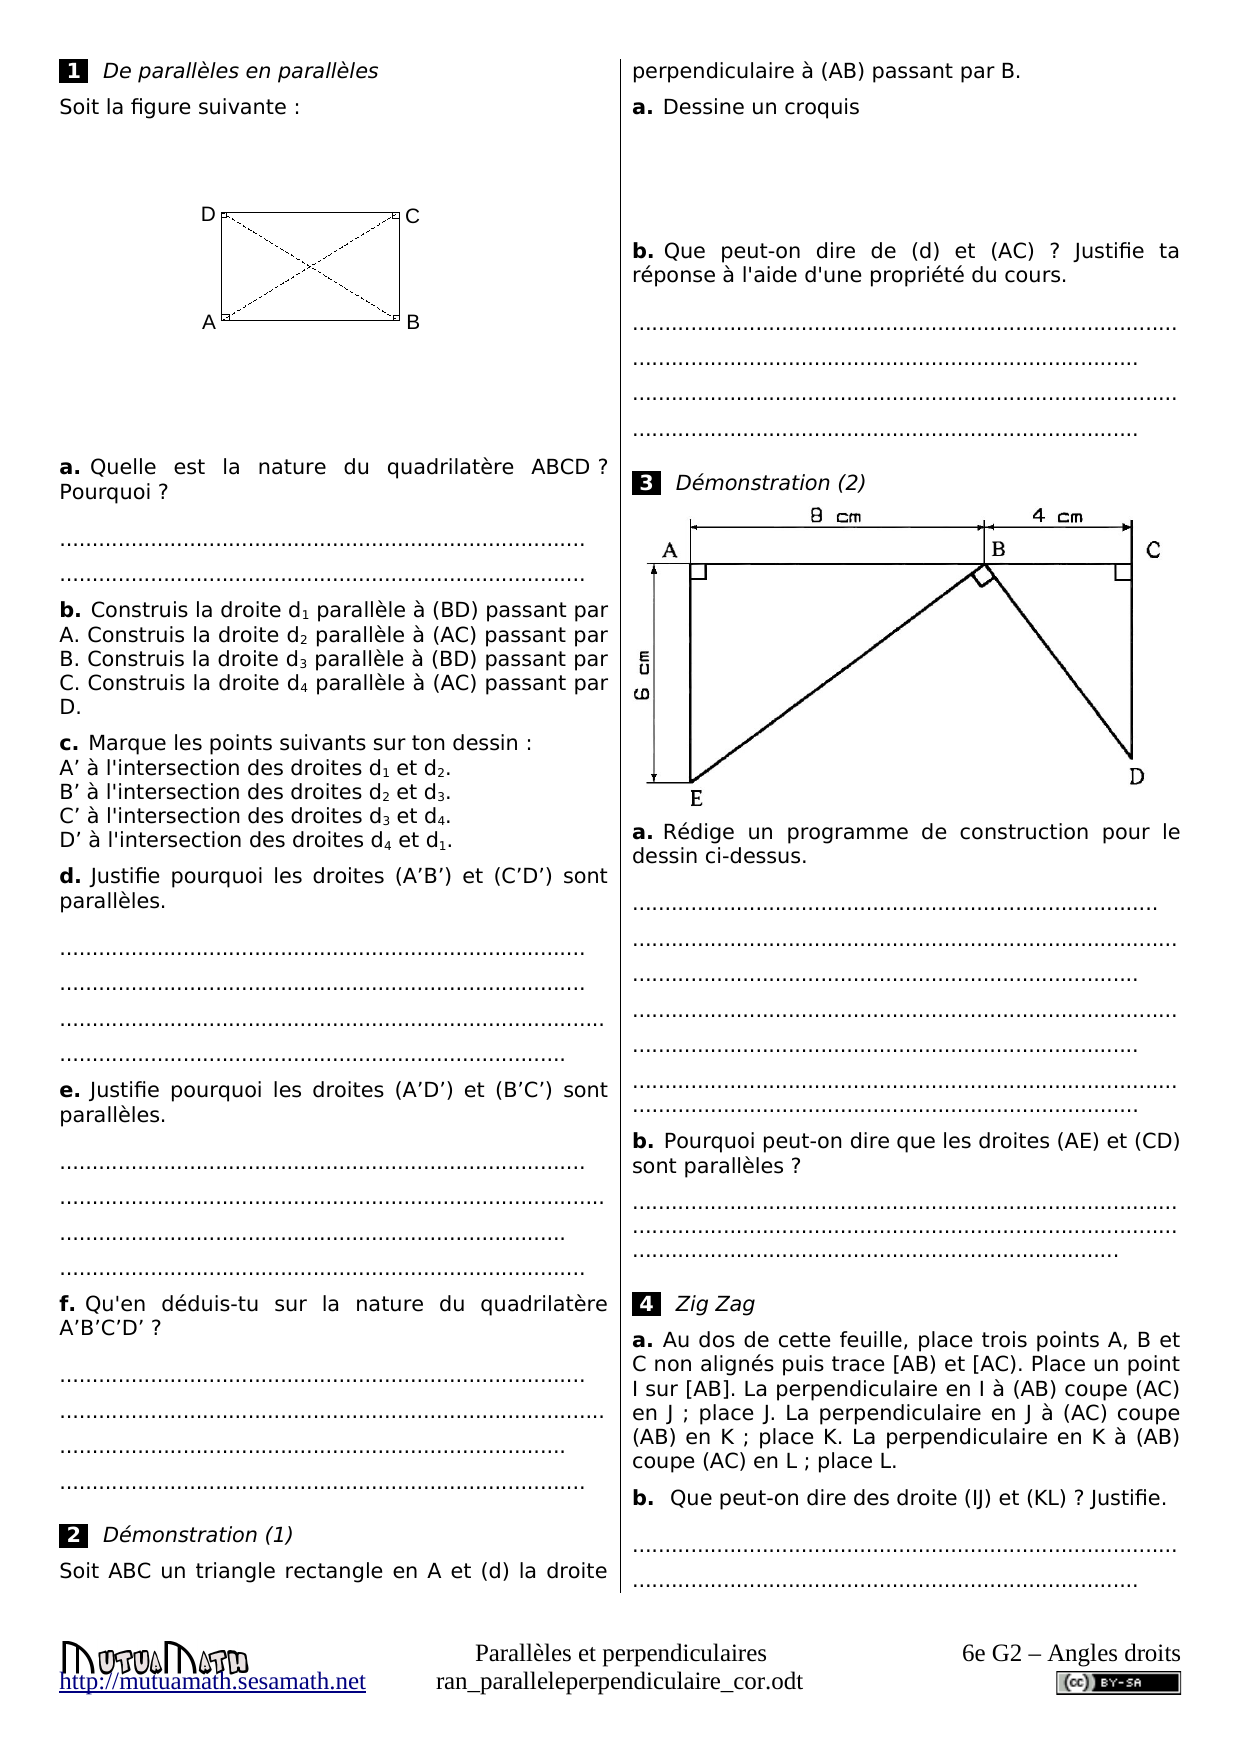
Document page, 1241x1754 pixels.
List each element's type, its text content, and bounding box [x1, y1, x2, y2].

list Que peut-on dire des droite (IJ) et (KL) ? Justifie. [632, 1486, 1181, 1510]
list Qu'en déduis-tu sur la nature du quadrilatère A’B’C’D’ ? [59, 1292, 608, 1341]
list Justifie pourquoi les droites (A’D’) et (B’C’) sont parallèles. [59, 1078, 608, 1127]
list ................................................................................................................................................................................................................................................... [632, 1190, 1181, 1263]
list .................................................................................................................................................................. [632, 987, 1181, 1057]
list De parallèles en parallèles [88, 59, 608, 83]
list .................................................................................................................................................................. [632, 370, 1181, 441]
picture [631, 506, 1164, 809]
text ................................................................................. [59, 1459, 608, 1494]
list .................................................................................................................................................................. [632, 299, 1181, 370]
list Quelle est la nature du quadrilatère ABCD ? Pourquoi ? [59, 456, 608, 504]
list .................................................................................................................................................................. [632, 916, 1181, 987]
list Démonstration (2) [661, 471, 1181, 495]
list .................................................................................................................................................................. [59, 1388, 608, 1459]
list ................................................................................. [59, 925, 608, 960]
list ................................................................................. [59, 960, 608, 996]
list Zig Zag [661, 1292, 1181, 1316]
list Construis la droite d1 parallèle à (BD) passant par A. Construis la droite d2 parallèle à (AC) passant par B. Construis la droite d3 parallèle à (BD) passant par C. Construis la droite d4 parallèle à (AC) passant par D. [59, 598, 608, 720]
list ................................................................................. [59, 1139, 608, 1174]
list Que peut-on dire de (d) et (AC) ? Justifie ta réponse à l'aide d'une propriété du cours. [632, 239, 1181, 288]
list ................................................................................. [632, 880, 1181, 916]
list ................................................................................. [59, 1245, 608, 1280]
picture [1056, 1671, 1182, 1695]
list perpendiculaire à (AB) passant par B. [632, 59, 1181, 83]
list ................................................................................. [59, 516, 608, 551]
list ................................................................................. [59, 551, 608, 587]
list Soit ABC un triangle rectangle en A et (d) la droite [59, 1560, 608, 1584]
list .................................................................................................................................................................. [59, 996, 608, 1067]
list .................................................................................................................................................................. [632, 1069, 1181, 1118]
list .................................................................................................................................................................. [59, 1174, 608, 1245]
list .................................................................................................................................................................. [632, 1522, 1181, 1592]
text ................................................................................. [59, 1352, 608, 1388]
list Marque les points suivants sur ton dessin : A’ à l'intersection des droites d1 et d2. B’ à l'intersection des droites d2 et d3. C’ à l'intersection des droites d3 et d4. D’ à l'intersection des droites d4 et d1. [59, 732, 608, 853]
list Soit la figure suivante : [59, 95, 608, 119]
list Démonstration (1) [88, 1524, 608, 1548]
list Rédige un programme de construction pour le dessin ci-dessus. [632, 820, 1181, 869]
picture [58, 1639, 258, 1683]
list Pourquoi peut-on dire que les droites (AE) et (CD) sont parallèles ? [632, 1129, 1181, 1178]
list Justifie pourquoi les droites (A’B’) et (C’D’) sont parallèles. [59, 865, 608, 913]
list Au dos de cette feuille, place trois points A, B et C non alignés puis trace [AB) et [AC). Place un point I sur [AB]. La perpendiculaire en I à (AB) coupe (AC) en J ; place J. La perpendiculaire en J à (AC) coupe (AB) en K ; place K. La perpendiculaire en K à (AB) coupe (AC) en L ; place L. [632, 1328, 1181, 1474]
list Dessine un croquis [632, 95, 1181, 119]
